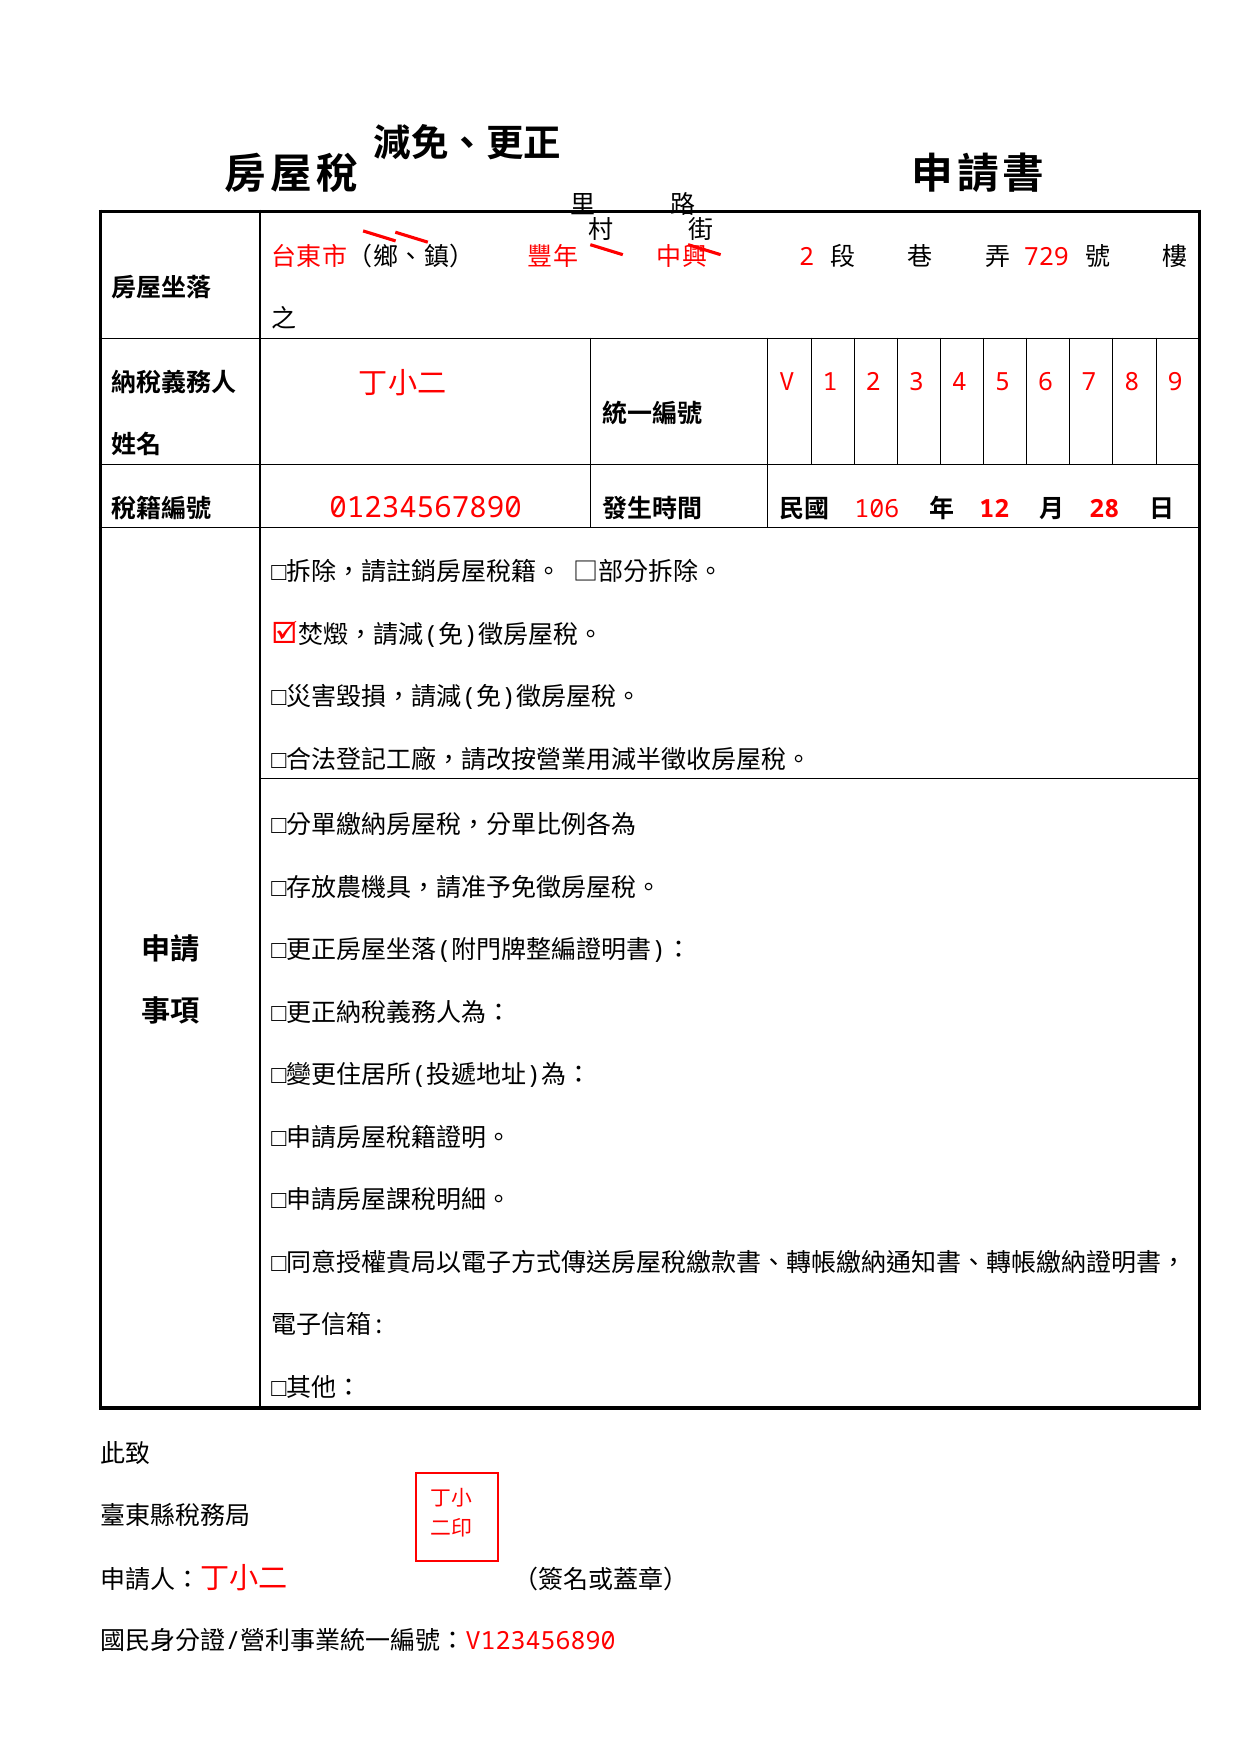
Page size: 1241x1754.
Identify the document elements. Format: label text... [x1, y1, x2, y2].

table_cell 丁小二 [261, 339, 590, 464]
text [499, 1472, 1169, 1534]
text 里 路 [686, 194, 734, 210]
table_cell 1 [812, 339, 854, 464]
text 臺東縣稅務局 [100, 1472, 415, 1534]
table_cell 8 [1113, 339, 1156, 464]
table_cell 9 [1157, 339, 1198, 464]
text 此致 [100, 1410, 1169, 1472]
text 房屋稅 申請書 [543, 213, 566, 261]
text 房屋稅 申請書 [328, 165, 337, 191]
text 房屋稅 申請書 [100, 118, 1169, 210]
text 里 路 [558, 194, 582, 210]
table_cell 6 [1027, 339, 1069, 464]
text 里 路 [558, 213, 734, 219]
table_cell 發生時間 [591, 465, 767, 527]
text 里 路 [584, 194, 676, 210]
table_cell 5 [984, 339, 1026, 464]
text 減免、更正 [373, 126, 906, 163]
table_cell 7 [1070, 339, 1112, 464]
text 房屋稅 申請書 [561, 244, 667, 261]
table_cell 2 [855, 339, 897, 464]
text 申請人：丁小二 （簽名或蓋章） [100, 1534, 1169, 1597]
text 房屋稅 申請書 [669, 244, 688, 261]
table_cell 01234567890 [261, 465, 590, 527]
text 房屋稅 申請書 [230, 178, 241, 191]
text 村 街 [558, 219, 734, 244]
text 國民身分證/營利事業統一編號：V123456890 [100, 1597, 1169, 1659]
table_cell V [768, 339, 811, 464]
table_header 房屋坐落 [102, 213, 259, 338]
text 房屋稅 申請書 [695, 213, 749, 261]
table_cell 納稅義務人 姓名 [102, 339, 259, 464]
table_cell □分單繳納房屋稅，分單比例各為 □存放農機具，請准予免徵房屋稅。 □更正房屋坐落(附門牌整編證明書)： □更正納稅義務人為： □變更住居所(投遞地址)為： □申請房屋稅籍證明。 □申請房屋課稅明細。 □同意授權貴局以電子方式傳送房屋稅繳款書、轉帳繳納通知書、轉帳繳納證明書，電子信箱: □其他： [261, 779, 1198, 1406]
table_cell 申請事項 [102, 528, 259, 1406]
table_cell □拆除，請註銷房屋稅籍。 □部分拆除。 焚燬，請減(免)徵房屋稅。 □災害毀損，請減(免)徵房屋稅。 □合法登記工廠，請改按營業用減半徵收房屋稅。 [261, 528, 1198, 778]
text 房屋稅 申請書 [276, 171, 292, 191]
table_cell 民國 106 年 12 月 28 日 [768, 465, 1198, 527]
table_header 台東市（鄉、鎮） 豐年 中興 2 段 巷 弄 729 號 樓 之 [261, 213, 1198, 338]
table_cell 統一編號 [591, 339, 767, 464]
table_cell 3 [898, 339, 940, 464]
table_cell 稅籍編號 [102, 465, 259, 527]
table_cell 4 [941, 339, 983, 464]
